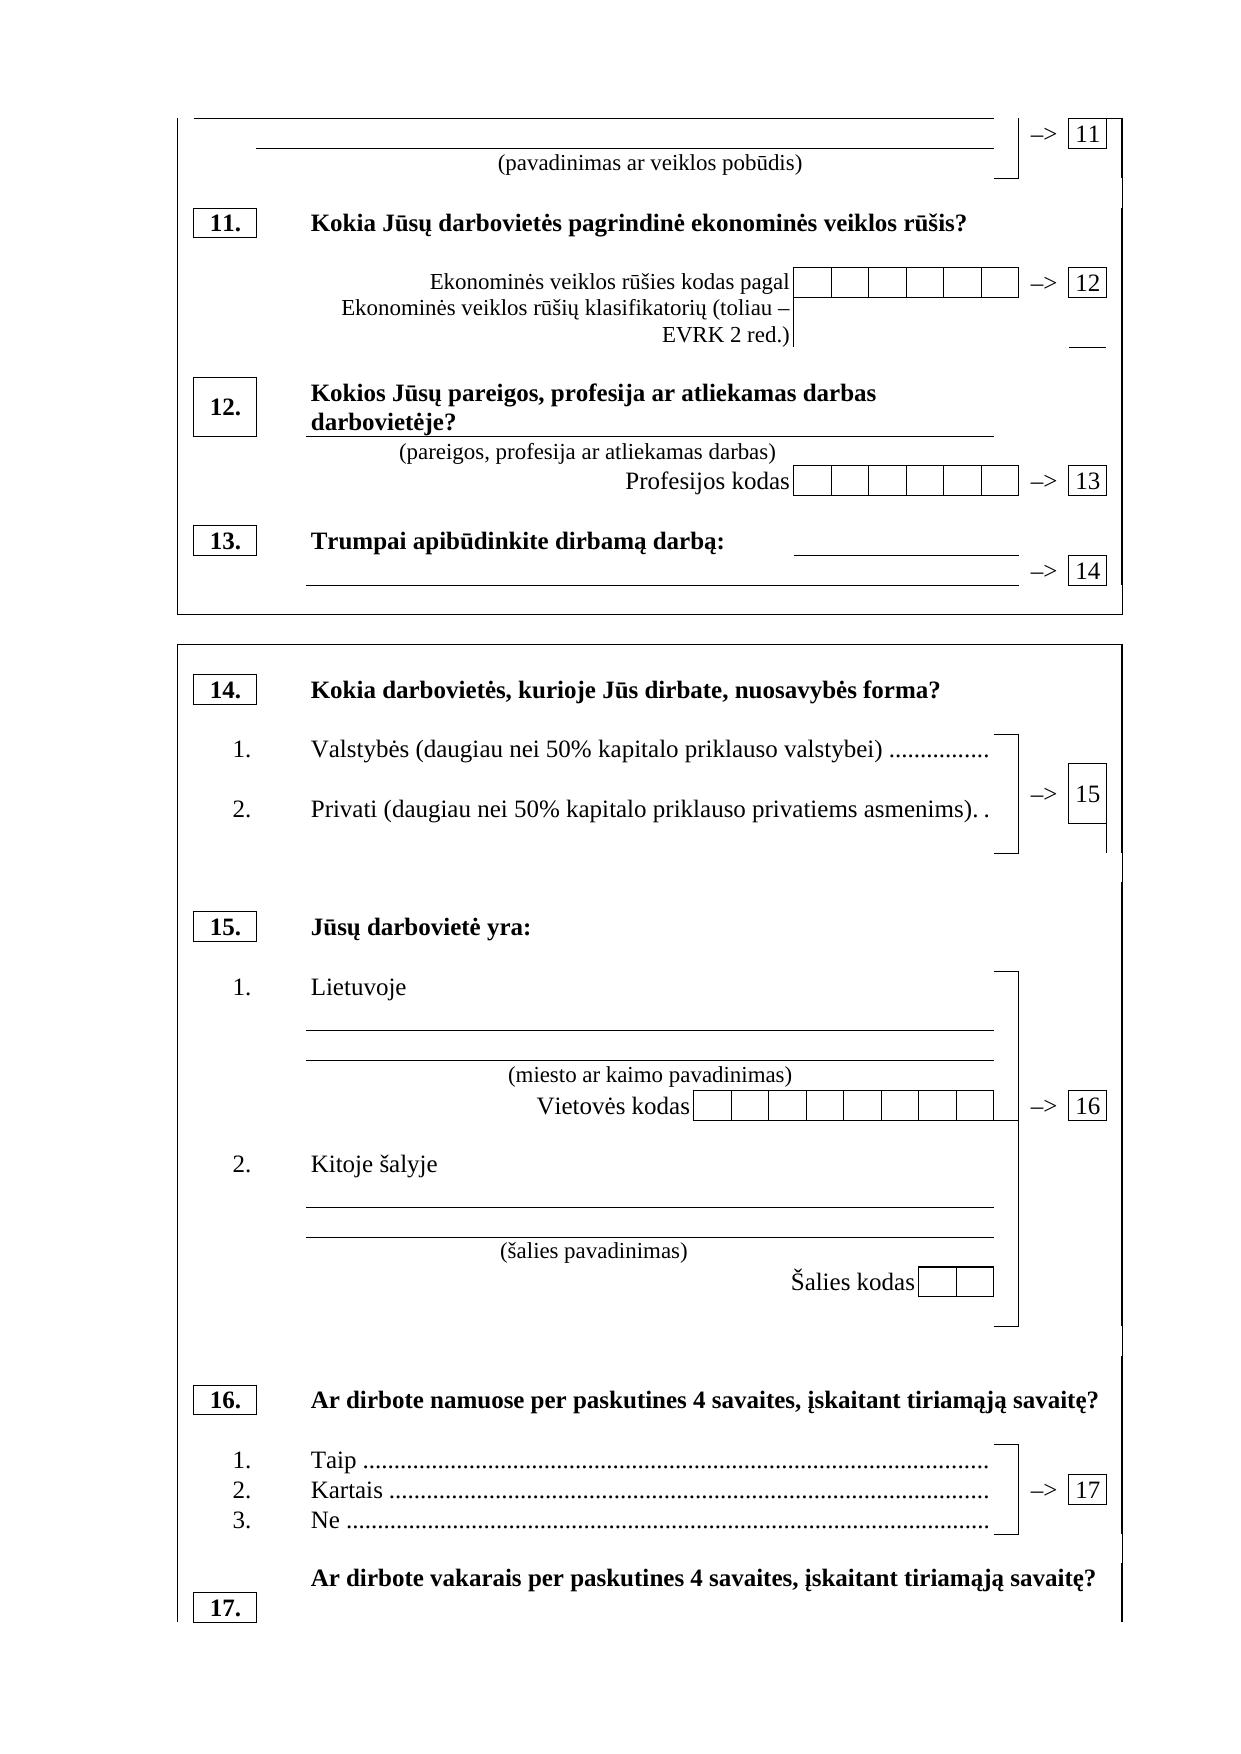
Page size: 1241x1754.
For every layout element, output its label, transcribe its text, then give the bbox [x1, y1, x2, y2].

table_cell Privati (daugiau nei 50% kapitalo priklauso privatiems asmenims) [306, 793, 994, 852]
table_cell [794, 466, 831, 495]
table_cell [178, 882, 194, 911]
table_cell [178, 525, 193, 555]
table_cell [1019, 1178, 1069, 1207]
table_cell (pavadinimas ar veiklos pobūdis) [306, 149, 994, 178]
table_cell [256, 1563, 306, 1592]
table_cell [956, 1121, 994, 1149]
table_cell [1069, 1237, 1106, 1266]
table_cell [178, 1356, 194, 1384]
table_cell [256, 704, 306, 733]
table_cell [957, 1268, 993, 1296]
table_cell Kokios Jūsų pareigos, profesija ar atliekamas darbas darbovietėje? [306, 377, 994, 436]
table_cell Ar dirbote vakarais per paskutines 4 savaites, įskaitant tiriamąją savaitę? [306, 1563, 1121, 1622]
table_cell (miesto ar kaimo pavadinimas) [306, 1061, 994, 1090]
table_cell –> [1019, 734, 1069, 852]
table_cell [178, 1266, 306, 1296]
table_cell [1106, 1000, 1121, 1030]
table_cell [994, 1090, 1018, 1119]
table_cell [994, 148, 1018, 178]
table_cell [1019, 1149, 1069, 1178]
table_cell [944, 466, 981, 495]
table_cell [178, 297, 194, 347]
table_cell –> [1019, 1090, 1068, 1119]
table_cell 14. [194, 675, 256, 704]
table_cell [869, 268, 906, 297]
table_cell [178, 1030, 306, 1060]
table_cell [1019, 1030, 1069, 1060]
table_cell [832, 466, 868, 495]
table_header [178, 645, 194, 674]
table_cell [1019, 971, 1069, 1030]
table_cell Taip [306, 1444, 994, 1474]
table_cell Valstybės (daugiau nei 50% kapitalo priklauso valstybei) [306, 734, 994, 793]
table_cell [178, 178, 1122, 207]
table_cell [1069, 1121, 1106, 1149]
table_cell [869, 437, 906, 465]
table_cell [1019, 1207, 1069, 1237]
table_cell Kartais [306, 1474, 994, 1504]
table_cell [257, 208, 306, 237]
table_cell [178, 208, 193, 237]
table_cell [178, 1534, 1122, 1563]
table_cell [944, 237, 981, 267]
table_cell [256, 347, 306, 377]
table_cell [1019, 148, 1069, 178]
table_cell [1069, 348, 1106, 377]
table_cell –> [1019, 267, 1068, 297]
table_cell [256, 1414, 306, 1444]
table_cell [306, 1000, 994, 1030]
table_cell [178, 585, 1122, 614]
table_cell [1069, 1505, 1106, 1533]
table_cell [832, 268, 868, 297]
table_cell [178, 377, 193, 436]
table_cell [306, 1208, 994, 1237]
table_cell [994, 1207, 1018, 1237]
table_cell [194, 267, 256, 297]
table_cell [1106, 1207, 1121, 1237]
table_header Kokia darbovietės, kurioje Jūs dirbate, nuosavybės forma? [306, 645, 1121, 733]
table_cell [194, 882, 256, 911]
table_cell [1069, 208, 1106, 237]
table_cell [1069, 436, 1106, 465]
table_cell Vietovės kodas [306, 1090, 693, 1119]
table_cell [1069, 1030, 1106, 1060]
table_cell [306, 347, 994, 377]
table_cell [178, 1414, 194, 1444]
table_cell Kokia Jūsų darbovietės pagrindinė ekonominės veiklos rūšis? [306, 208, 994, 237]
table_cell 13. [194, 526, 256, 555]
table_cell [994, 735, 1018, 852]
table_cell [957, 1091, 993, 1119]
table_cell [256, 555, 306, 584]
table_cell [1106, 1266, 1121, 1296]
table_cell [256, 267, 306, 297]
table_cell [944, 437, 981, 465]
table_cell [1106, 1030, 1121, 1060]
table_cell [794, 525, 994, 555]
table_cell [994, 1296, 1018, 1326]
table_cell 14 [1069, 556, 1106, 584]
table_cell [257, 1385, 306, 1414]
table_cell [1019, 436, 1069, 465]
table_cell [194, 1415, 256, 1444]
table_cell [178, 941, 194, 971]
table_cell [194, 148, 256, 178]
table_cell [1019, 525, 1069, 555]
table_cell [694, 1091, 731, 1119]
table_cell [194, 556, 256, 584]
table_cell Kitoje šalyje [306, 1149, 994, 1178]
table_cell –> [1019, 1444, 1069, 1533]
table_cell [869, 466, 906, 495]
table_cell [257, 377, 306, 436]
table_cell [178, 674, 193, 704]
table_cell [256, 436, 306, 465]
table_cell [881, 1296, 919, 1326]
table_cell [1019, 237, 1069, 267]
table_cell [178, 495, 194, 525]
table_cell 16. [194, 1386, 256, 1414]
table_cell [1019, 1060, 1069, 1090]
table_cell [982, 466, 1018, 495]
table_cell [1019, 208, 1069, 237]
table_cell [906, 298, 944, 347]
table_cell [178, 1207, 306, 1237]
table_cell [1019, 1296, 1069, 1326]
table_cell [906, 437, 944, 465]
table_cell Lietuvoje [306, 971, 994, 1000]
table_cell [178, 704, 194, 733]
table_cell 2. [178, 793, 306, 852]
table_cell [1069, 1296, 1106, 1326]
table_cell [178, 853, 1122, 882]
table_cell [956, 1297, 994, 1326]
table_cell [178, 1178, 306, 1207]
table_cell Trumpai apibūdinkite dirbamą darbą: [306, 525, 794, 555]
table_cell [1069, 824, 1106, 852]
table_cell (pareigos, profesija ar atliekamas darbas) [306, 437, 869, 465]
table_cell [882, 1091, 918, 1119]
table_cell [178, 1592, 193, 1622]
table_cell [256, 882, 306, 911]
table_cell [257, 1592, 306, 1622]
table_cell [194, 465, 256, 495]
table_cell [178, 1326, 1122, 1356]
table_cell [178, 148, 194, 178]
table_cell [306, 119, 994, 148]
table_cell [1107, 793, 1121, 852]
table_cell [178, 911, 193, 941]
table_cell [257, 525, 306, 555]
table_cell [178, 1060, 306, 1090]
table_cell [194, 495, 256, 525]
table_cell [194, 705, 256, 733]
table_cell [1069, 1266, 1106, 1296]
table_cell Šalies kodas [306, 1266, 918, 1296]
table_cell [306, 555, 1019, 584]
table_cell [919, 1268, 956, 1296]
table_cell [1019, 1237, 1069, 1266]
table_cell [994, 1445, 1018, 1533]
table_cell [956, 1238, 994, 1266]
table_cell –> [1019, 555, 1068, 584]
table_cell [256, 297, 306, 347]
table_cell [994, 972, 1018, 1030]
table_cell [178, 1237, 306, 1266]
table_cell [982, 268, 1018, 297]
table_cell 16 [1069, 1091, 1106, 1119]
table_cell [256, 495, 306, 525]
table_cell [1069, 377, 1106, 436]
table_cell 1. [178, 734, 306, 793]
table_cell [178, 1000, 306, 1030]
table_cell [994, 1060, 1018, 1090]
table_cell [1106, 734, 1121, 793]
table_cell [178, 267, 194, 297]
table_cell [919, 1121, 956, 1149]
table_cell [981, 436, 1019, 465]
table_cell [194, 1563, 256, 1592]
table_cell [1069, 496, 1106, 525]
table_cell Ar dirbote namuose per paskutines 4 savaites, įskaitant tiriamąją savaitę? [306, 1356, 1121, 1444]
table_cell [194, 1356, 256, 1384]
table_cell [1019, 297, 1069, 347]
table_cell [994, 208, 1019, 237]
table_cell [178, 1120, 306, 1149]
table_cell [1107, 1090, 1121, 1119]
table_cell 11 [1069, 119, 1106, 148]
table_cell [194, 119, 256, 148]
table_cell [257, 674, 306, 704]
table_cell [1019, 377, 1069, 436]
table_cell [1069, 1444, 1106, 1474]
table_cell 1. [178, 971, 306, 1000]
table_cell 3. [178, 1504, 306, 1533]
table_cell [1069, 149, 1106, 178]
table_cell [981, 298, 1019, 347]
table_cell [1069, 298, 1106, 347]
table_cell [1106, 1296, 1121, 1326]
table_cell [919, 1238, 956, 1266]
table_cell [994, 1121, 1018, 1149]
table_cell [831, 298, 869, 347]
table_cell [194, 437, 256, 465]
table_cell [1019, 1266, 1069, 1296]
table_cell [919, 1091, 956, 1119]
table_cell [944, 298, 981, 347]
table_cell [1106, 971, 1121, 1000]
table_cell [1106, 1060, 1121, 1090]
table_cell [178, 1090, 306, 1119]
table_header [194, 645, 256, 674]
table_cell [306, 1120, 881, 1149]
table_cell [994, 377, 1019, 436]
table_cell [256, 119, 306, 148]
table_cell Ne [306, 1504, 994, 1533]
table_cell [944, 268, 981, 297]
table_cell [257, 911, 306, 941]
table_cell 11. [194, 209, 256, 237]
table_cell [907, 466, 943, 495]
table_cell [1069, 237, 1106, 267]
table_cell Ekonominės veiklos rūšies kodas pagal Ekonominės veiklos rūšių klasifikatorių (toliau – EVRK 2 red.) [306, 267, 793, 347]
table_cell [994, 1237, 1018, 1266]
table_cell –> [1019, 118, 1068, 148]
table_cell [178, 436, 194, 465]
table_cell [732, 1091, 768, 1119]
table_cell [994, 1266, 1018, 1296]
table_cell –> [1019, 465, 1068, 495]
table_cell 12 [1069, 268, 1106, 297]
table_cell [881, 1121, 919, 1149]
table_cell [256, 941, 306, 971]
table_cell [256, 237, 306, 267]
table_cell [1106, 1120, 1121, 1149]
table_cell [306, 1296, 881, 1326]
table_cell [256, 465, 306, 495]
table_cell 2. [178, 1149, 306, 1178]
table_cell [994, 118, 1018, 148]
table_cell [256, 149, 306, 178]
table_cell [794, 298, 831, 347]
table_cell [1019, 347, 1069, 377]
table_cell [1106, 208, 1121, 584]
table_cell [1069, 971, 1106, 1030]
table_cell [906, 237, 944, 267]
table_cell [1069, 734, 1106, 763]
table_cell [994, 525, 1019, 555]
table_cell [1069, 1178, 1106, 1207]
table_cell [178, 1296, 306, 1326]
table_cell [178, 465, 194, 495]
table_cell [194, 297, 256, 347]
table_cell [306, 1178, 994, 1207]
table_cell [844, 1091, 881, 1119]
table_cell [1019, 1120, 1069, 1149]
table_cell [1069, 1207, 1106, 1237]
table_cell 2. [178, 1474, 306, 1504]
table_cell [178, 347, 194, 377]
table_cell 15 [1069, 764, 1106, 823]
table_cell [178, 237, 194, 267]
table_cell [1106, 1504, 1121, 1533]
table_cell [994, 1178, 1018, 1207]
table_cell [1106, 1178, 1121, 1207]
table_cell [1069, 525, 1106, 555]
table_cell [1069, 1149, 1106, 1178]
table_header [1106, 119, 1121, 178]
table_cell [178, 118, 194, 148]
table_cell [807, 1091, 843, 1119]
table_cell [907, 268, 943, 297]
table_cell [178, 555, 194, 584]
table_cell [869, 298, 906, 347]
table_cell [178, 1385, 193, 1414]
table_cell [1019, 495, 1069, 525]
table_cell [1069, 1060, 1106, 1090]
table_cell 17. [194, 1593, 256, 1622]
table_cell [769, 1091, 806, 1119]
table_cell 1. [178, 1444, 306, 1474]
table_cell 13 [1069, 466, 1106, 495]
table_cell [306, 495, 994, 525]
table_cell Profesijos kodas [306, 465, 793, 495]
table_cell [1106, 1149, 1121, 1178]
table_cell [794, 268, 831, 297]
table_cell Jūsų darbovietė yra: [306, 882, 1121, 971]
table_cell [994, 347, 1019, 377]
table_cell [306, 237, 906, 267]
table_cell [194, 238, 256, 267]
table_cell 12. [194, 378, 256, 436]
table_cell [881, 1238, 919, 1266]
table_cell [1106, 1237, 1121, 1266]
table_cell [919, 1297, 956, 1326]
table_cell [1106, 1444, 1121, 1474]
table_cell [994, 1030, 1018, 1060]
table_header [256, 645, 306, 674]
table_cell 17 [1069, 1475, 1106, 1504]
table_cell [194, 347, 256, 377]
table_cell [981, 237, 1019, 267]
table_cell [994, 1149, 1018, 1178]
table_cell [178, 1563, 194, 1592]
table_cell (šalies pavadinimas) [306, 1238, 881, 1266]
table_cell [194, 942, 256, 971]
table_cell [1107, 1474, 1121, 1504]
table_cell 15. [194, 912, 256, 941]
table_cell [256, 1356, 306, 1384]
table_cell [306, 1031, 994, 1060]
table_cell [994, 496, 1019, 525]
